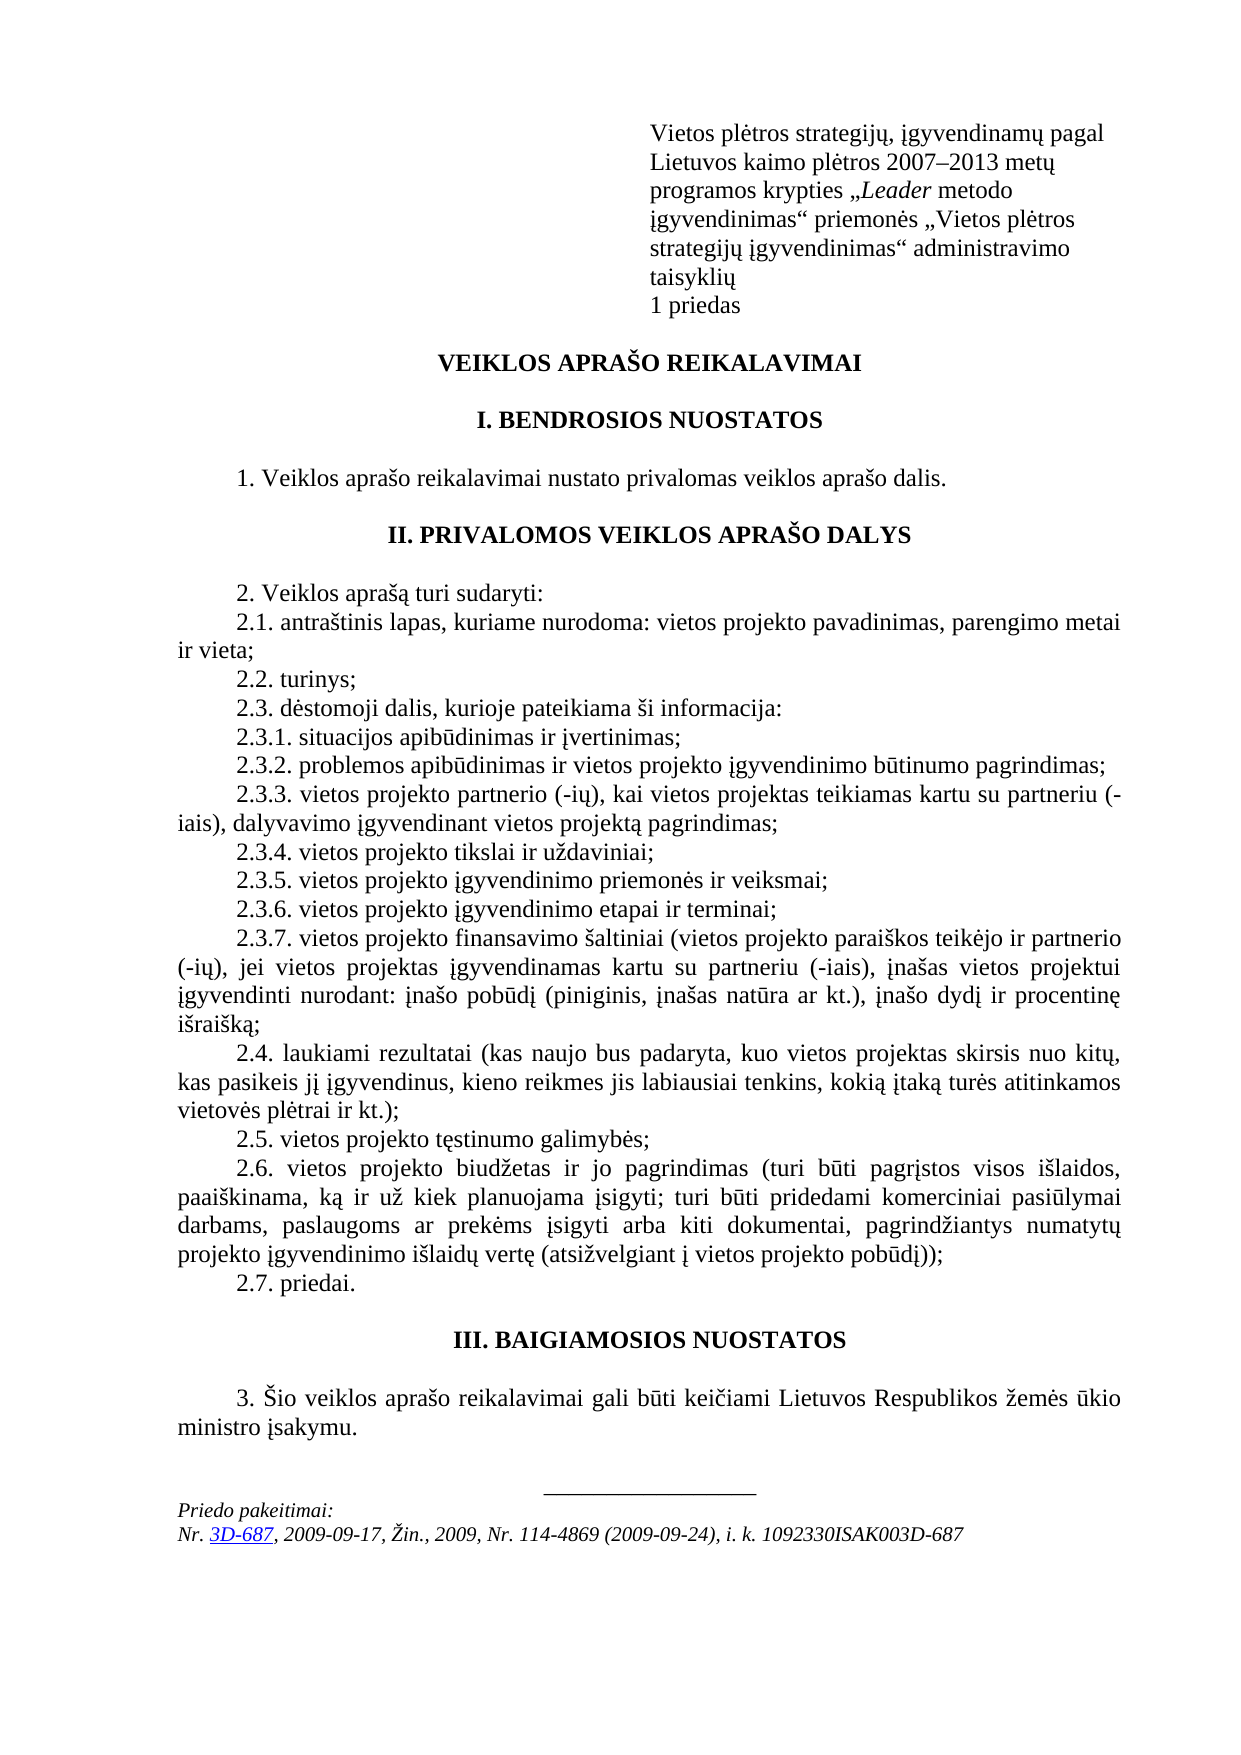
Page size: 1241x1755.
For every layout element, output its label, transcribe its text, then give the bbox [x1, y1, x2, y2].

text I. BENDROSIOS NUOSTATOS [177, 406, 1122, 434]
text 2.1. antraštinis lapas, kuriame nurodoma: vietos projekto pavadinimas, parengimo metai ir vieta; [177, 607, 1122, 664]
text II. PRIVALOMOS VEIKLOS APRAŠO DALYS [177, 521, 1122, 549]
text 2.3.7. vietos projekto finansavimo šaltiniai (vietos projekto paraiškos teikėjo ir partnerio (-ių), jei vietos projektas įgyvendinamas kartu su partneriu (-iais), įnašas vietos projektui įgyvendinti nurodant: įnašo pobūdį (piniginis, įnašas natūra ar kt.), įnašo dydį ir procentinę išraišką; [177, 923, 1122, 1038]
text 2.2. turinys; [177, 664, 1122, 693]
text 2.3.3. vietos projekto partnerio (-ių), kai vietos projektas teikiamas kartu su partneriu (-iais), dalyvavimo įgyvendinant vietos projektą pagrindimas; [177, 779, 1122, 837]
text 2.3.2. problemos apibūdinimas ir vietos projekto įgyvendinimo būtinumo pagrindimas; [177, 751, 1122, 779]
text _________________ [177, 1469, 1122, 1498]
text strategijų įgyvendinimas“ administravimo [649, 233, 1122, 262]
text 2.4. laukiami rezultatai (kas naujo bus padaryta, kuo vietos projektas skirsis nuo kitų, kas pasikeis jį įgyvendinus, kieno reikmes jis labiausiai tenkins, kokią įtaką turės atitinkamos vietovės plėtrai ir kt.); [177, 1038, 1122, 1124]
text 2.7. priedai. [177, 1268, 1122, 1297]
text 1. Veiklos aprašo reikalavimai nustato privalomas veiklos aprašo dalis. [177, 463, 1122, 492]
text Lietuvos kaimo plėtros 2007–2013 metų [649, 147, 1122, 176]
text Nr. 3D-687, 2009-09-17, Žin., 2009, Nr. 114-4869 (2009-09-24), i. k. 1092330ISAK003D-687 [177, 1522, 1122, 1546]
text 2.3.5. vietos projekto įgyvendinimo priemonės ir veiksmai; [177, 866, 1122, 894]
text Vietos plėtros strategijų, įgyvendinamų pagal [649, 118, 1122, 147]
text Priedo pakeitimai: [177, 1498, 1122, 1522]
text 2. Veiklos aprašą turi sudaryti: [177, 578, 1122, 607]
text 2.6. vietos projekto biudžetas ir jo pagrindimas (turi būti pagrįstos visos išlaidos, paaiškinama, ką ir už kiek planuojama įsigyti; turi būti pridedami komerciniai pasiūlymai darbams, paslaugoms ar prekėms įsigyti arba kiti dokumentai, pagrindžiantys numatytų projekto įgyvendinimo išlaidų vertę (atsižvelgiant į vietos projekto pobūdį)); [177, 1153, 1122, 1268]
text VEIKLOS APRAŠO REIKALAVIMAI [177, 348, 1122, 377]
text 3. Šio veiklos aprašo reikalavimai gali būti keičiami Lietuvos Respublikos žemės ūkio ministro įsakymu. [177, 1383, 1122, 1441]
text 2.3. dėstomoji dalis, kurioje pateikiama ši informacija: [177, 693, 1122, 722]
text 2.3.6. vietos projekto įgyvendinimo etapai ir terminai; [177, 894, 1122, 923]
text programos krypties „Leader metodo [649, 176, 1122, 204]
text 2.3.1. situacijos apibūdinimas ir įvertinimas; [177, 722, 1122, 751]
text įgyvendinimas“ priemonės „Vietos plėtros [649, 204, 1122, 233]
text III. BAIGIAMOSIOS NUOSTATOS [177, 1326, 1122, 1354]
text 2.5. vietos projekto tęstinumo galimybės; [177, 1124, 1122, 1153]
text taisyklių [649, 262, 1122, 291]
text 1 priedas [649, 291, 1122, 319]
text 2.3.4. vietos projekto tikslai ir uždaviniai; [177, 837, 1122, 866]
